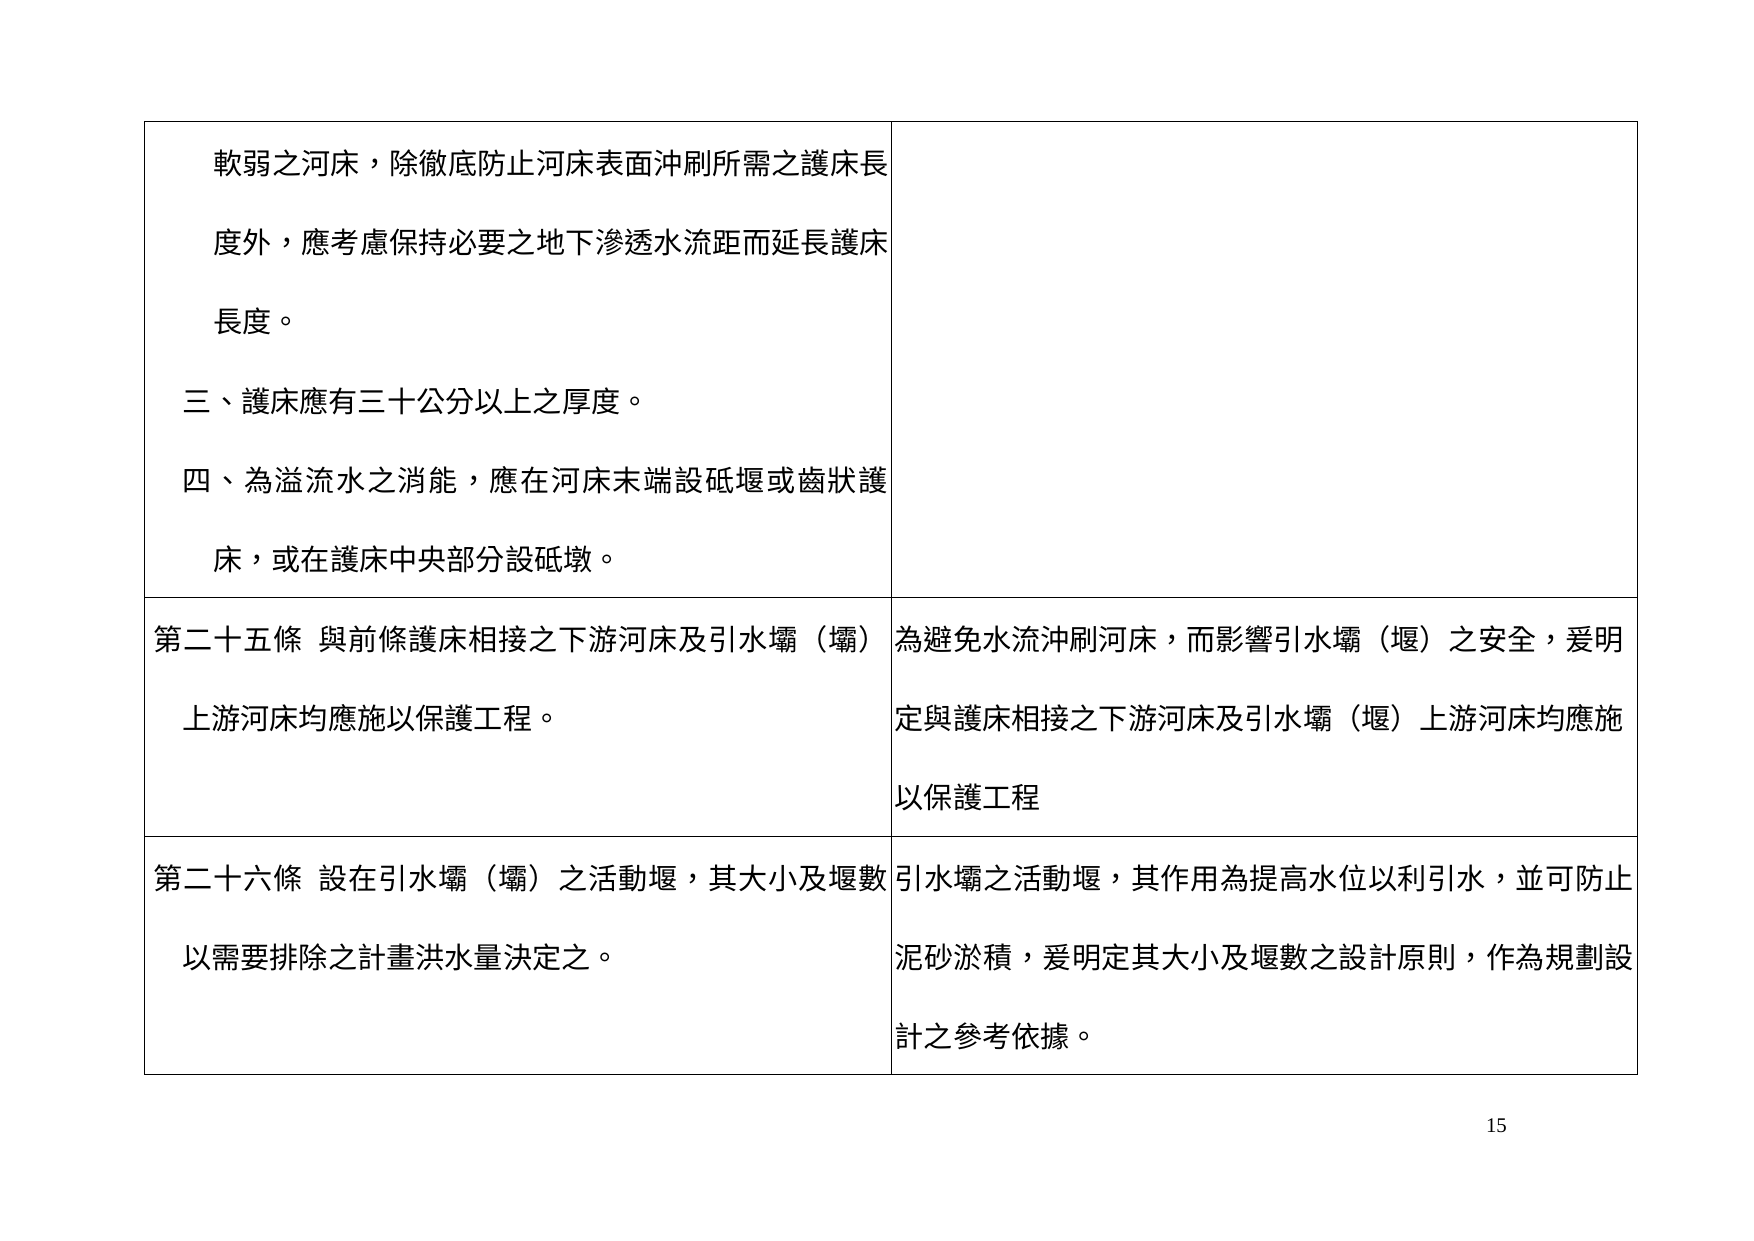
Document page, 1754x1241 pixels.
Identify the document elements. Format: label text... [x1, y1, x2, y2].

table_cell 第二十五條 與前條護床相接之下游河床及引水壩（壩）上游河床均應施以保護工程。 [145, 598, 891, 836]
table_cell [892, 122, 1637, 597]
table_cell 為避免水流沖刷河床，而影響引水壩（堰）之安全，爰明定與護床相接之下游河床及引水壩（堰）上游河床均應施以保護工程 [892, 598, 1637, 836]
table_cell 軟弱之河床，除徹底防止河床表面沖刷所需之護床長度外，應考慮保持必要之地下滲透水流距而延長護床長度。 三、護床應有三十公分以上之厚度。 四、為溢流水之消能，應在河床末端設砥堰或齒狀護床，或在護床中央部分設砥墩。 [145, 122, 891, 597]
table_cell 引水壩之活動堰，其作用為提高水位以利引水，並可防止泥砂淤積，爰明定其大小及堰數之設計原則，作為規劃設計之參考依據。 [892, 837, 1637, 1074]
table_cell 第二十六條 設在引水壩（壩）之活動堰，其大小及堰數以需要排除之計畫洪水量決定之。 [145, 837, 891, 1074]
